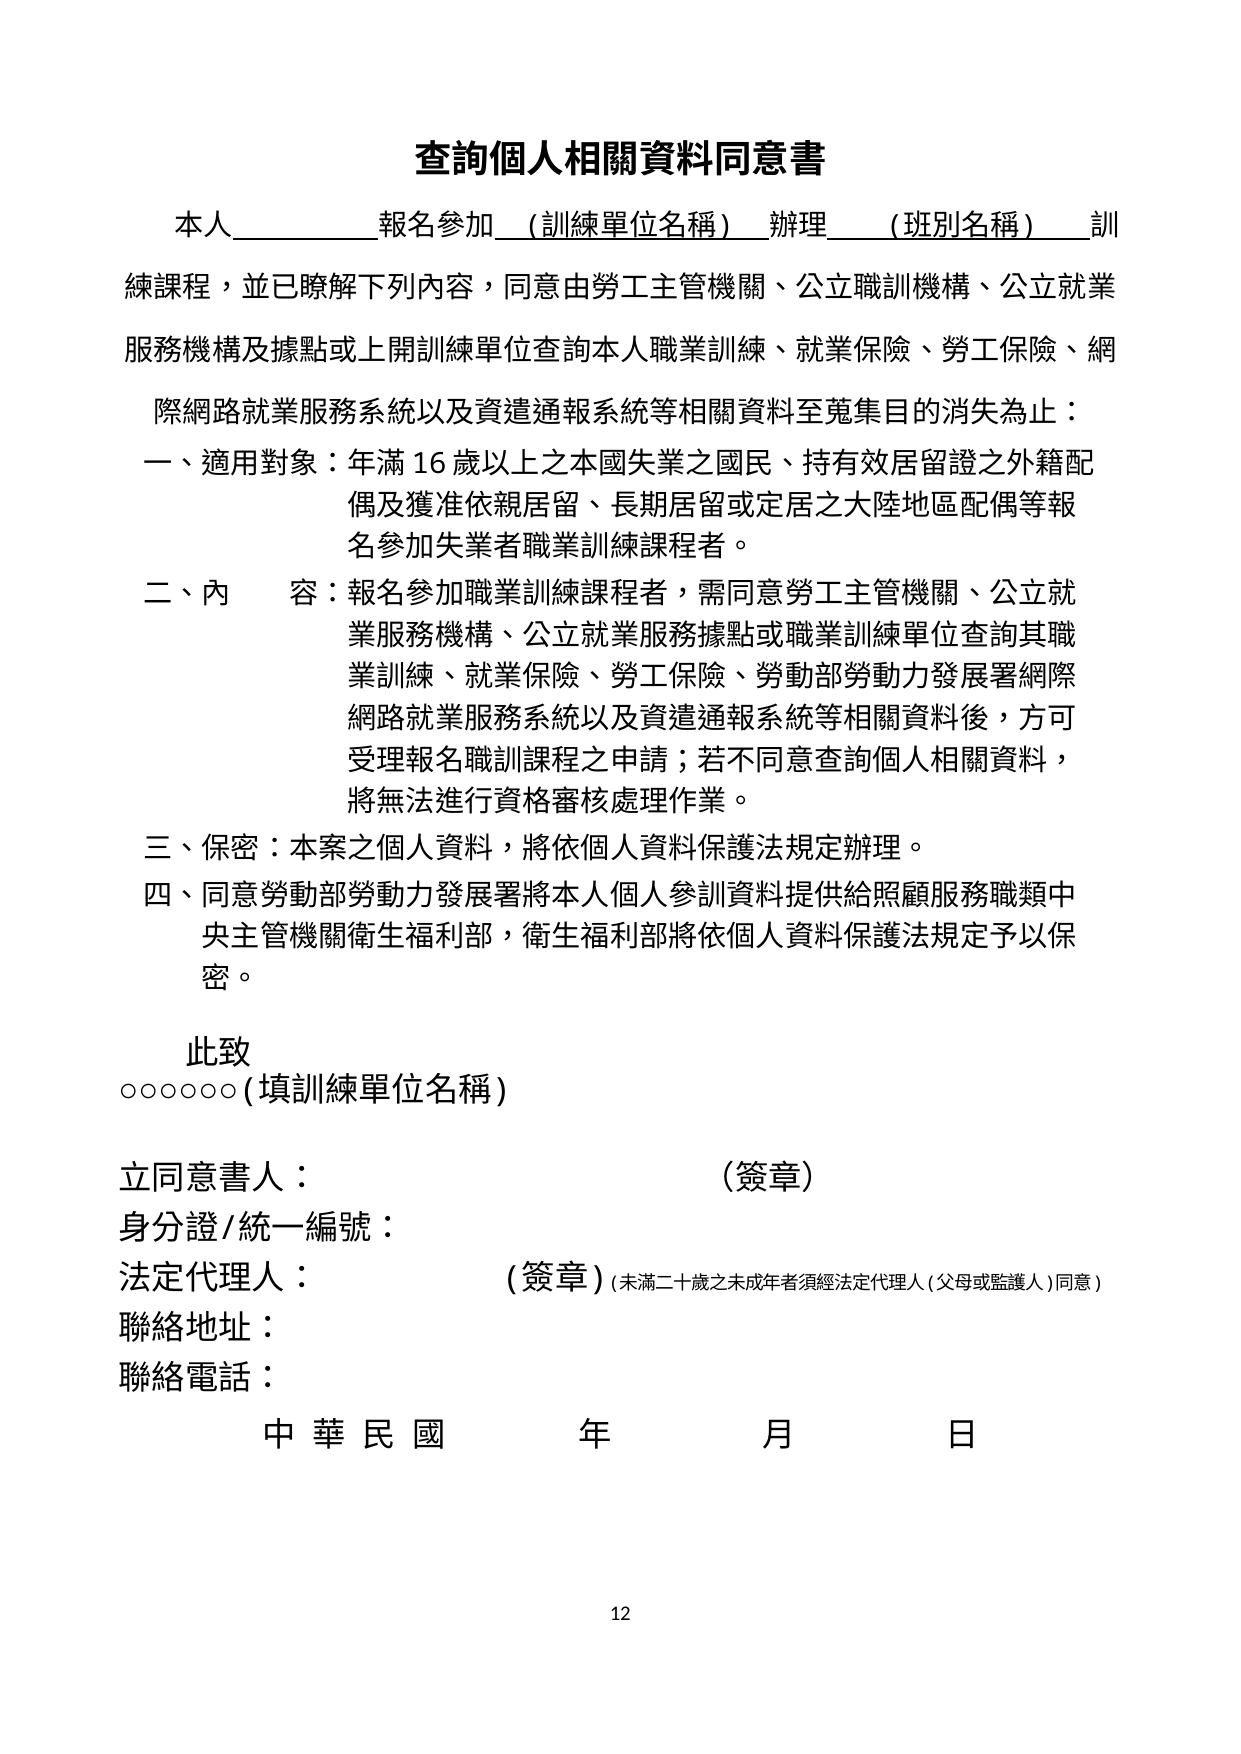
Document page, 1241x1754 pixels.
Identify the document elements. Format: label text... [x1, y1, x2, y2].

text 二、內 容：報名參加職業訓練課程者，需同意勞工主管機關、公立就業服務機構、公立就業服務據點或職業訓練單位查詢其職業訓練、就業保險、勞工保險、勞動部勞動力發展署網際網路就業服務系統以及資遣通報系統等相關資料後，方可受理報名職訓課程之申請；若不同意查詢個人相關資料，將無法進行資格審核處理作業。 [143, 570, 1097, 820]
text 三、保密：本案之個人資料，將依個人資料保護法規定辦理。 [143, 825, 1097, 867]
text 聯絡地址： [118, 1309, 1122, 1347]
text 法定代理人： (簽章)(未滿二十歲之未成年者須經法定代理人(父母或監護人)同意) [118, 1259, 1122, 1297]
text 中 華 民 國 年 月 日 [118, 1397, 1122, 1459]
text 查詢個人相關資料同意書 [118, 123, 1122, 185]
text 本人 報名參加 (訓練單位名稱) 辦理 (班別名稱) 訓練課程，並已瞭解下列內容，同意由勞工主管機關、公立職訓機構、公立就業服務機構及據點或上開訓練單位查詢本人職業訓練、就業保險、勞工保險、網際網路就業服務系統以及資遣通報系統等相關資料至蒐集目的消失為止： [118, 185, 1122, 435]
text 四、同意勞動部勞動力發展署將本人個人參訓資料提供給照顧服務職類中央主管機關衛生福利部，衛生福利部將依個人資料保護法規定予以保密。 [143, 872, 1097, 997]
text 此致 [118, 1034, 1122, 1072]
text ○○○○○○(填訓練單位名稱) [118, 1072, 1122, 1109]
text 一、適用對象：年滿16歲以上之本國失業之國民、持有效居留證之外籍配偶及獲准依親居留、長期居留或定居之大陸地區配偶等報名參加失業者職業訓練課程者。 [143, 440, 1097, 565]
text 聯絡電話： [118, 1359, 1122, 1397]
text 身分證/統一編號： [118, 1209, 1122, 1247]
text 立同意書人： （簽章） [118, 1159, 1122, 1197]
